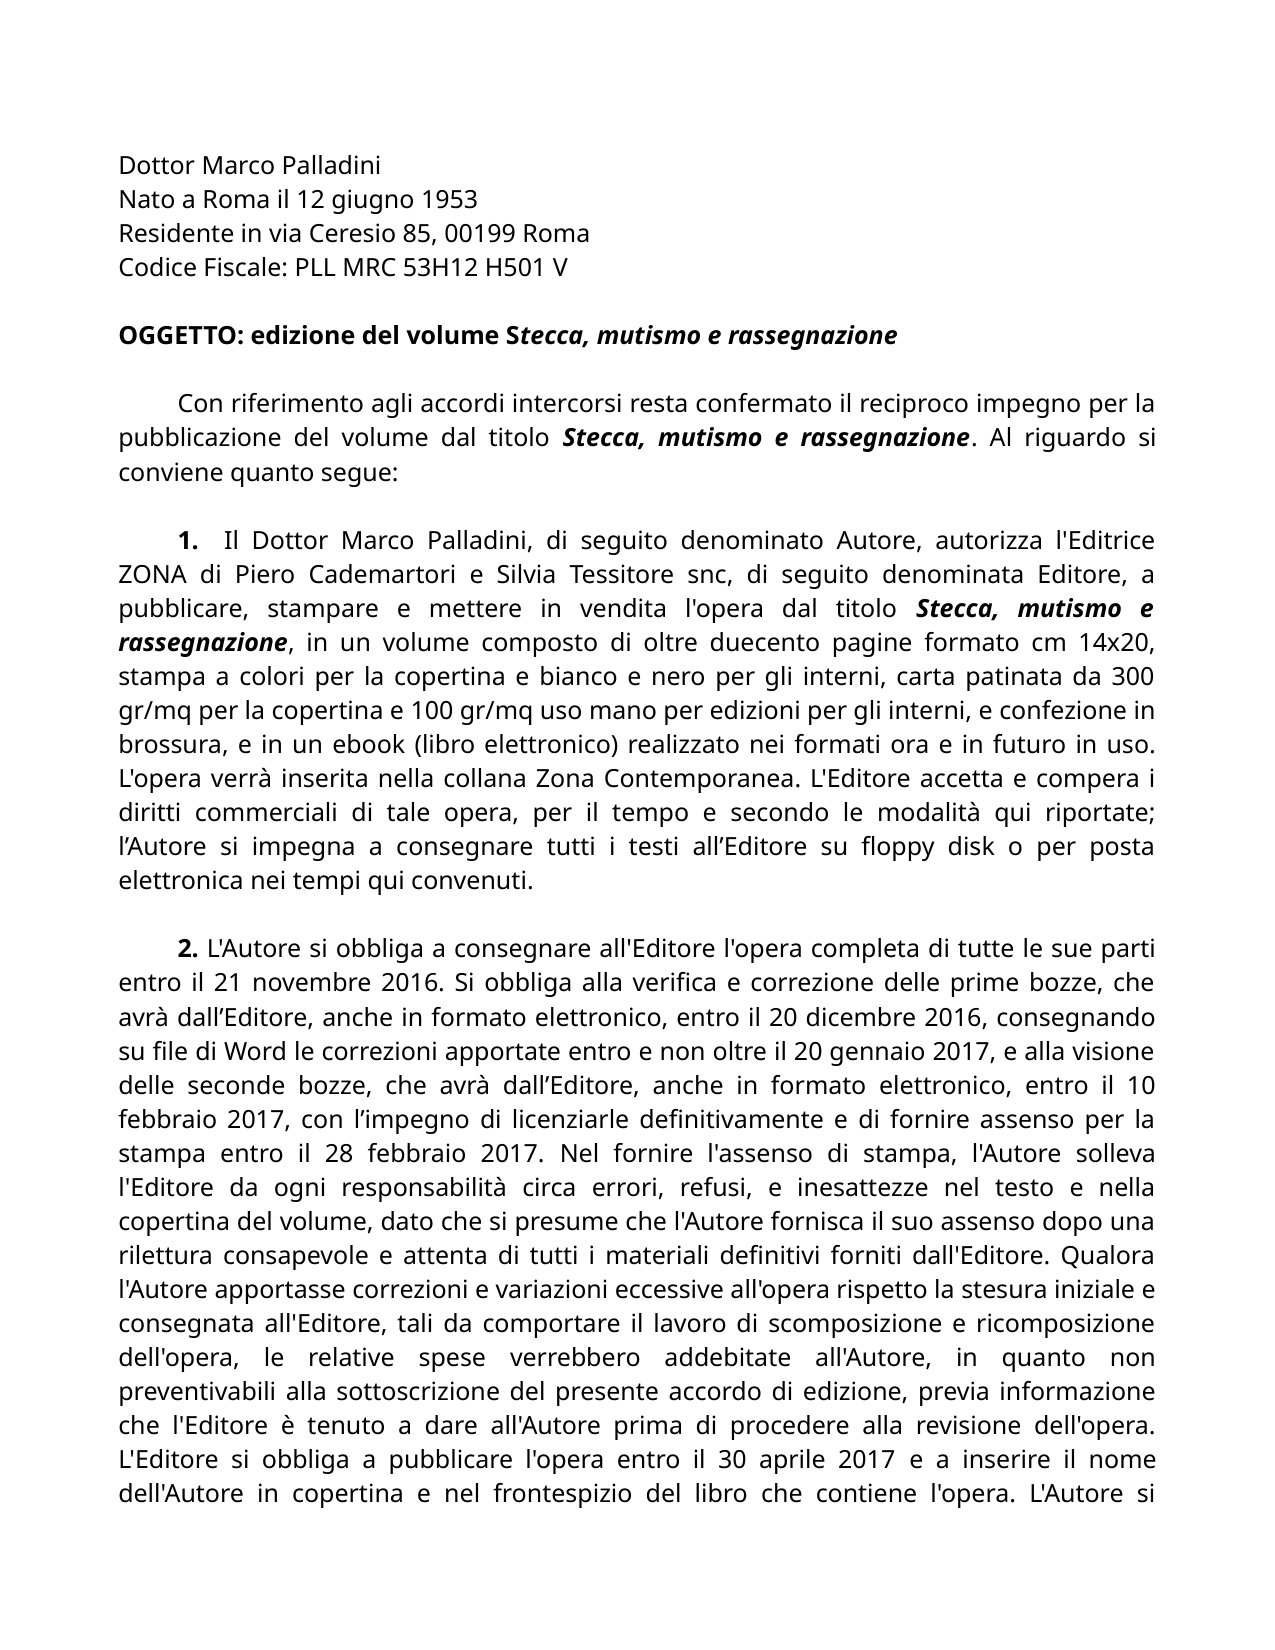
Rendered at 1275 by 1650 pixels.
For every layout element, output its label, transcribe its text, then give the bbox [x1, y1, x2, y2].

text Con riferimento agli accordi intercorsi resta confermato il reciproco impegno per la pubblicazione del volume dal titolo Stecca, mutismo e rassegnazione. Al riguardo si conviene quanto segue: [118, 386, 1157, 488]
text Residente in via Ceresio 85, 00199 Roma [118, 216, 1157, 250]
text Nato a Roma il 12 giugno 1953 [118, 182, 1157, 216]
subtitle Dottor Marco Palladini [118, 148, 1157, 182]
text 2. L'Autore si obbliga a consegnare all'Editore l'opera completa di tutte le sue parti entro il 21 novembre 2016. Si obbliga alla verifica e correzione delle prime bozze, che avrà dall’Editore, anche in formato elettronico, entro il 20 dicembre 2016, consegnando su file di Word le correzioni apportate entro e non oltre il 20 gennaio 2017, e alla visione delle seconde bozze, che avrà dall’Editore, anche in formato elettronico, entro il 10 febbraio 2017, con l’impegno di licenziarle definitivamente e di fornire assenso per la stampa entro il 28 febbraio 2017. Nel fornire l'assenso di stampa, l'Autore solleva l'Editore da ogni responsabilità circa errori, refusi, e inesattezze nel testo e nella copertina del volume, dato che si presume che l'Autore fornisca il suo assenso dopo una rilettura consapevole e attenta di tutti i materiali definitivi forniti dall'Editore. Qualora l'Autore apportasse correzioni e variazioni eccessive all'opera rispetto la stesura iniziale e consegnata all'Editore, tali da comportare il lavoro di scomposizione e ricomposizione dell'opera, le relative spese verrebbero addebitate all'Autore, in quanto non preventivabili alla sottoscrizione del presente accordo di edizione, previa informazione che l'Editore è tenuto a dare all'Autore prima di procedere alla revisione dell'opera. L'Editore si obbliga a pubblicare l'opera entro il 30 aprile 2017 e a inserire il nome dell'Autore in copertina e nel frontespizio del libro che contiene l'opera. L'Autore si [118, 931, 1157, 1510]
text 1. Il Dottor Marco Palladini, di seguito denominato Autore, autorizza l'Editrice ZONA di Piero Cademartori e Silvia Tessitore snc, di seguito denominata Editore, a pubblicare, stampare e mettere in vendita l'opera dal titolo Stecca, mutismo e rassegnazione, in un volume composto di oltre duecento pagine formato cm 14x20, stampa a colori per la copertina e bianco e nero per gli interni, carta patinata da 300 gr/mq per la copertina e 100 gr/mq uso mano per edizioni per gli interni, e confezione in brossura, e in un ebook (libro elettronico) realizzato nei formati ora e in futuro in uso. L'opera verrà inserita nella collana Zona Contemporanea. L'Editore accetta e compera i diritti commerciali di tale opera, per il tempo e secondo le modalità qui riportate; l’Autore si impegna a consegnare tutti i testi all’Editore su floppy disk o per posta elettronica nei tempi qui convenuti. [118, 522, 1157, 897]
text OGGETTO: edizione del volume Stecca, mutismo e rassegnazione [118, 318, 1157, 352]
text Codice Fiscale: PLL MRC 53H12 H501 V [118, 250, 1157, 284]
